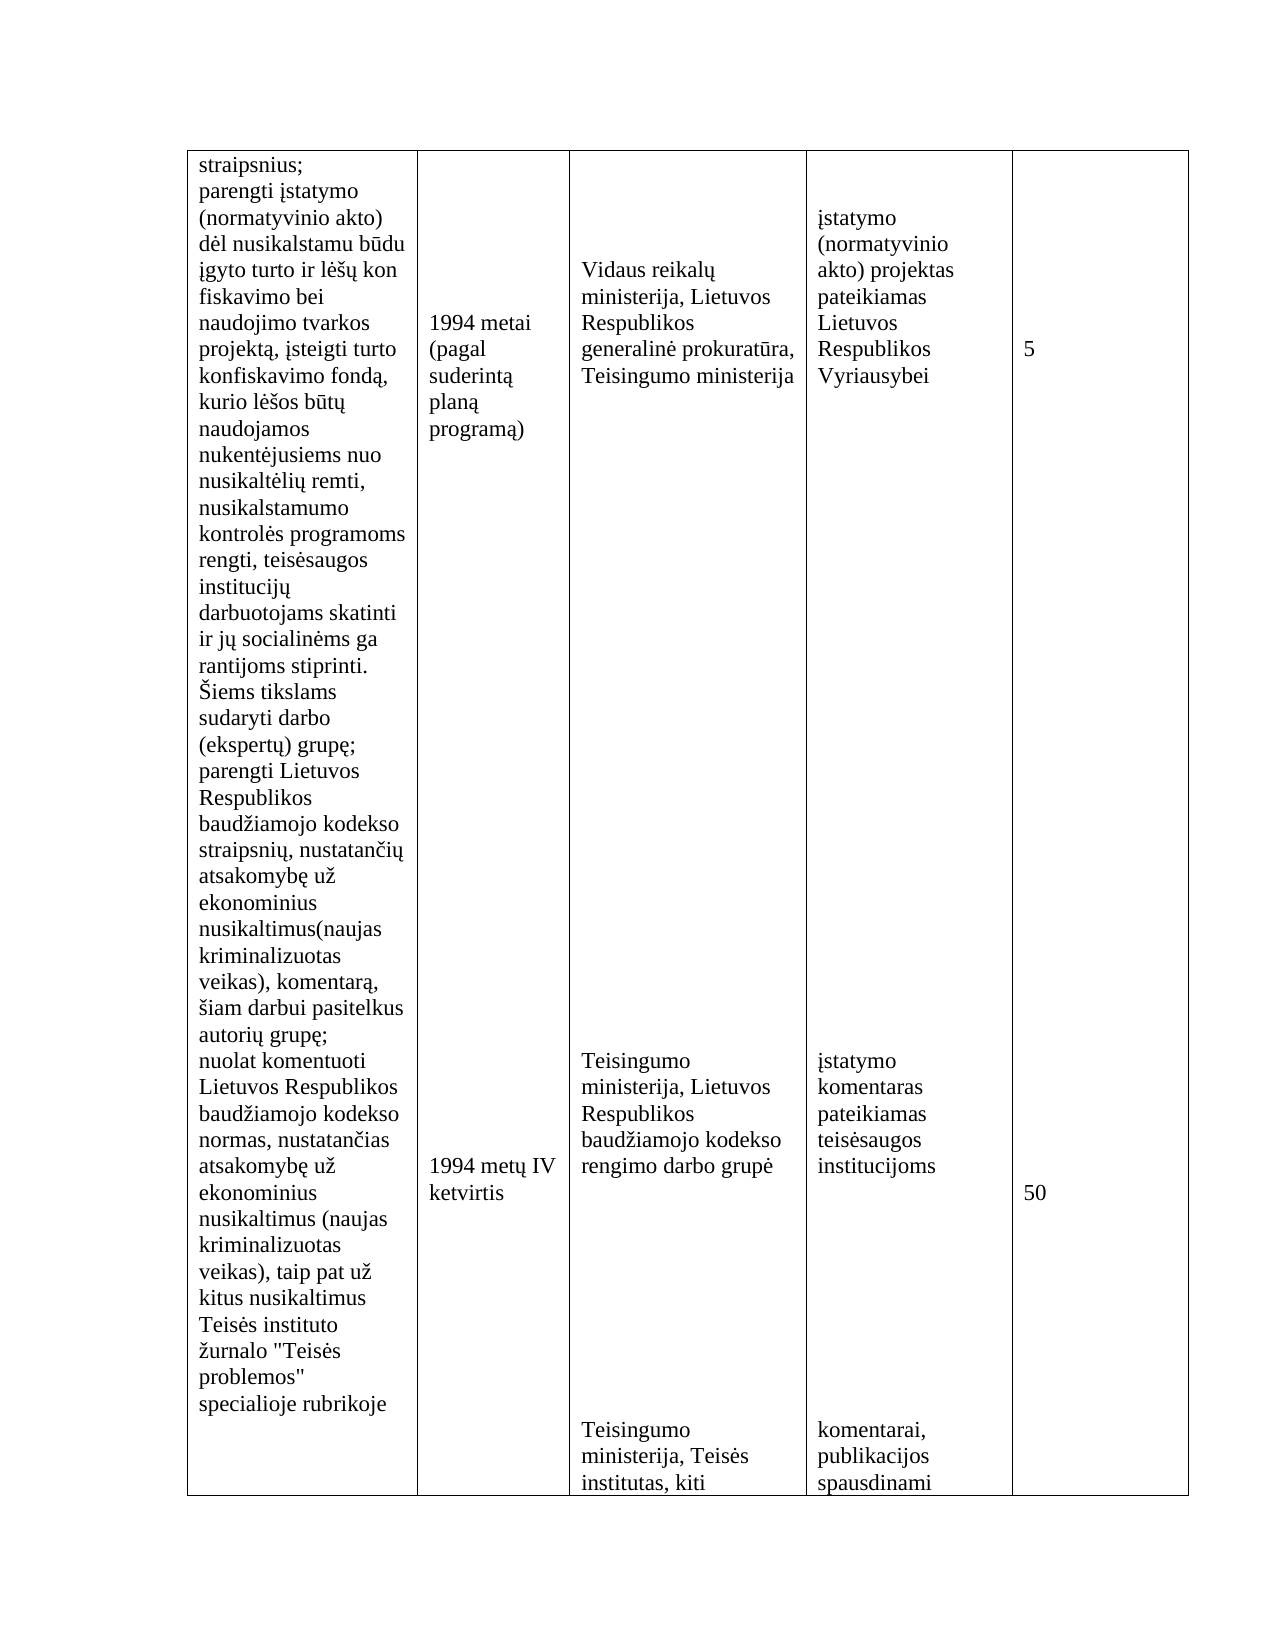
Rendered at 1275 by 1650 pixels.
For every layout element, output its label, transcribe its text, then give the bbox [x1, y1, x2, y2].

table_cell 5 50 [1013, 151, 1188, 1495]
table_cell Vidaus reikalų ministerija, Lietuvos Respublikos generalinė prokuratūra, Teisingumo ministerija Teisingumo ministerija, Lietuvos Respublikos baudžiamojo kodekso rengimo darbo grupė Teisingumo ministerija, Teisės institutas, kiti [570, 151, 806, 1495]
table_cell 1994 metai (pagal suderintą planą programą) 1994 metų IV ketvirtis [418, 151, 569, 1495]
table_cell įstatymo (normatyvinio akto) projektas pateikiamas Lietuvos Respublikos Vyriausybei įstatymo komentaras pateikiamas teisėsaugos institucijoms komentarai, publikacijos spausdinami [807, 151, 1012, 1495]
table_cell straipsnius; parengti įstatymo (normatyvinio akto) dėl nusikalstamu būdu įgyto turto ir lėšų kon fiskavimo bei naudojimo tvarkos projektą, įsteigti turto konfiskavimo fondą, kurio lėšos būtų naudojamos nukentėjusiems nuo nusikaltėlių remti, nusikalstamumo kontrolės programoms rengti, teisėsaugos institucijų darbuotojams skatinti ir jų socialinėms ga rantijoms stiprinti. Šiems tikslams sudaryti darbo (ekspertų) grupę; parengti Lietuvos Respublikos baudžiamojo kodekso straipsnių, nustatančių atsakomybę už ekonominius nusikaltimus(naujas kriminalizuotas veikas), komentarą, šiam darbui pasitelkus autorių grupę; nuolat komentuoti Lietuvos Respublikos baudžiamojo kodekso normas, nustatančias atsakomybę už ekonominius nusikaltimus (naujas kriminalizuotas veikas), taip pat už kitus nusikaltimus Teisės instituto žurnalo "Teisės problemos" specialioje rubrikoje [188, 151, 417, 1495]
